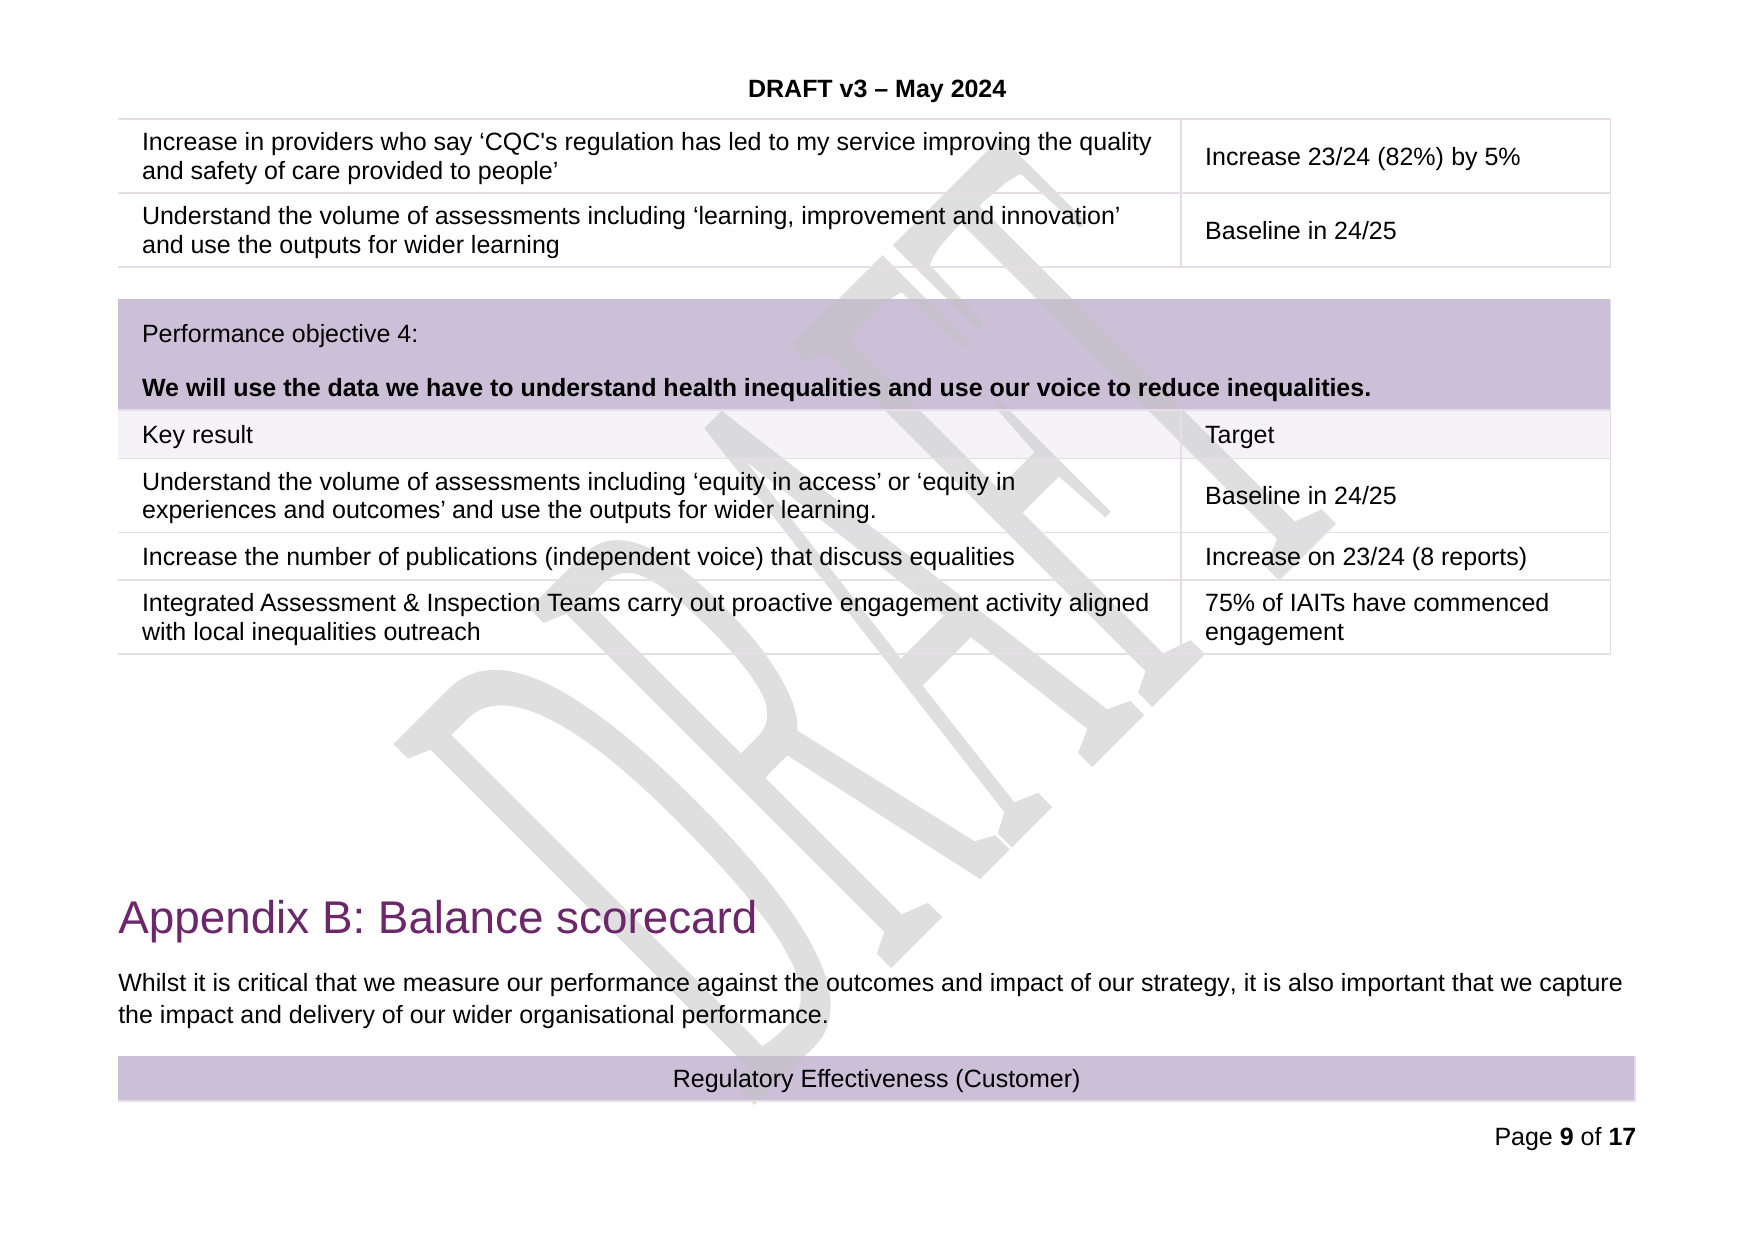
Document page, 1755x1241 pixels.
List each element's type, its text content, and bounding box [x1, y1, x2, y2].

table_cell Baseline in 24/25 [1182, 194, 1610, 266]
table_header Regulatory Effectiveness (Customer) [118, 1056, 748, 1100]
table_cell Integrated Assessment & Inspection Teams carry out proactive engagement activity aligned with local inequalities outreach [841, 581, 942, 653]
table_header Regulatory Effectiveness (Customer) [761, 1056, 1634, 1100]
table_cell [922, 411, 1033, 458]
table_header Performance objective 4: We will use the data we have to understand health inequalities and use our voice to reduce inequalities. [849, 299, 1145, 409]
table_cell [724, 411, 931, 458]
table_cell Integrated Assessment & Inspection Teams carry out proactive engagement activity aligned with local inequalities outreach [698, 581, 879, 653]
table_cell Integrated Assessment & Inspection Teams carry out proactive engagement activity aligned with local inequalities outreach [118, 581, 604, 653]
text Whilst it is critical that we measure our performance against the outcomes and impact of our strategy, it is also important that we capture the impact and delivery of our wider organisational performance. [823, 968, 1636, 1028]
table_header Performance objective 4: We will use the data we have to understand health inequalities and use our voice to reduce inequalities. [1074, 299, 1610, 409]
table_cell Increase the number of publications (independent voice) that discuss equalities [804, 533, 895, 579]
table_cell Understand the volume of assessments including ‘learning, improvement and innovation’ and use the outputs for wider learning [931, 225, 1002, 266]
table_cell Increase the number of publications (independent voice) that discuss equalities [1044, 533, 1180, 579]
table_cell Increase in providers who say ‘CQC's regulation has led to my service improving the quality and safety of care provided to people’ [118, 120, 1180, 192]
table_cell Understand the volume of assessments including ‘equity in access’ or ‘equity in experiences and outcomes’ and use the outputs for wider learning. [118, 459, 784, 532]
table_cell 75% of IAITs have commenced engagement [1182, 581, 1610, 653]
table_cell Increase the number of publications (independent voice) that discuss equalities [118, 533, 821, 579]
table_cell Increase on 23/24 (8 reports) [1282, 533, 1610, 579]
text Appendix B: Balance scorecard [777, 890, 883, 943]
table_cell Integrated Assessment & Inspection Teams carry out proactive engagement activity aligned with local inequalities outreach [943, 581, 1126, 653]
text Appendix B: Balance scorecard [879, 890, 1636, 943]
table_cell [1182, 446, 1194, 458]
table_cell Baseline in 24/25 [1234, 459, 1610, 532]
table_cell [1012, 411, 1180, 458]
text Appendix B: Balance scorecard [118, 890, 622, 943]
table_cell Increase on 23/24 (8 reports) [1182, 533, 1276, 579]
table_cell Increase 23/24 (82%) by 5% [1182, 120, 1610, 192]
table_cell Understand the volume of assessments including ‘equity in access’ or ‘equity in experiences and outcomes’ and use the outputs for wider learning. [786, 459, 1005, 532]
table_cell Understand the volume of assessments including ‘equity in access’ or ‘equity in experiences and outcomes’ and use the outputs for wider learning. [753, 468, 835, 532]
text Whilst it is critical that we measure our performance against the outcomes and impact of our strategy, it is also important that we capture the impact and delivery of our wider organisational performance. [686, 968, 800, 1028]
table_cell Target [1186, 411, 1610, 458]
table_cell Understand the volume of assessments including ‘learning, improvement and innovation’ and use the outputs for wider learning [981, 194, 1180, 266]
table_header Performance objective 4: We will use the data we have to understand health inequalities and use our voice to reduce inequalities. [118, 299, 882, 409]
text Appendix B: Balance scorecard [608, 890, 780, 943]
table_cell Integrated Assessment & Inspection Teams carry out proactive engagement activity aligned with local inequalities outreach [590, 581, 731, 653]
table_cell Understand the volume of assessments including ‘equity in access’ or ‘equity in experiences and outcomes’ and use the outputs for wider learning. [1024, 459, 1180, 532]
table_cell Integrated Assessment & Inspection Teams carry out proactive engagement activity aligned with local inequalities outreach [1092, 581, 1180, 652]
table_cell Baseline in 24/25 [1182, 459, 1268, 532]
text Whilst it is critical that we measure our performance against the outcomes and impact of our strategy, it is also important that we capture the impact and delivery of our wider organisational performance. [118, 968, 689, 1028]
table_cell Understand the volume of assessments including ‘learning, improvement and innovation’ and use the outputs for wider learning [118, 194, 943, 266]
table_cell Increase the number of publications (independent voice) that discuss equalities [881, 533, 1052, 579]
table_cell Key result [118, 411, 726, 458]
